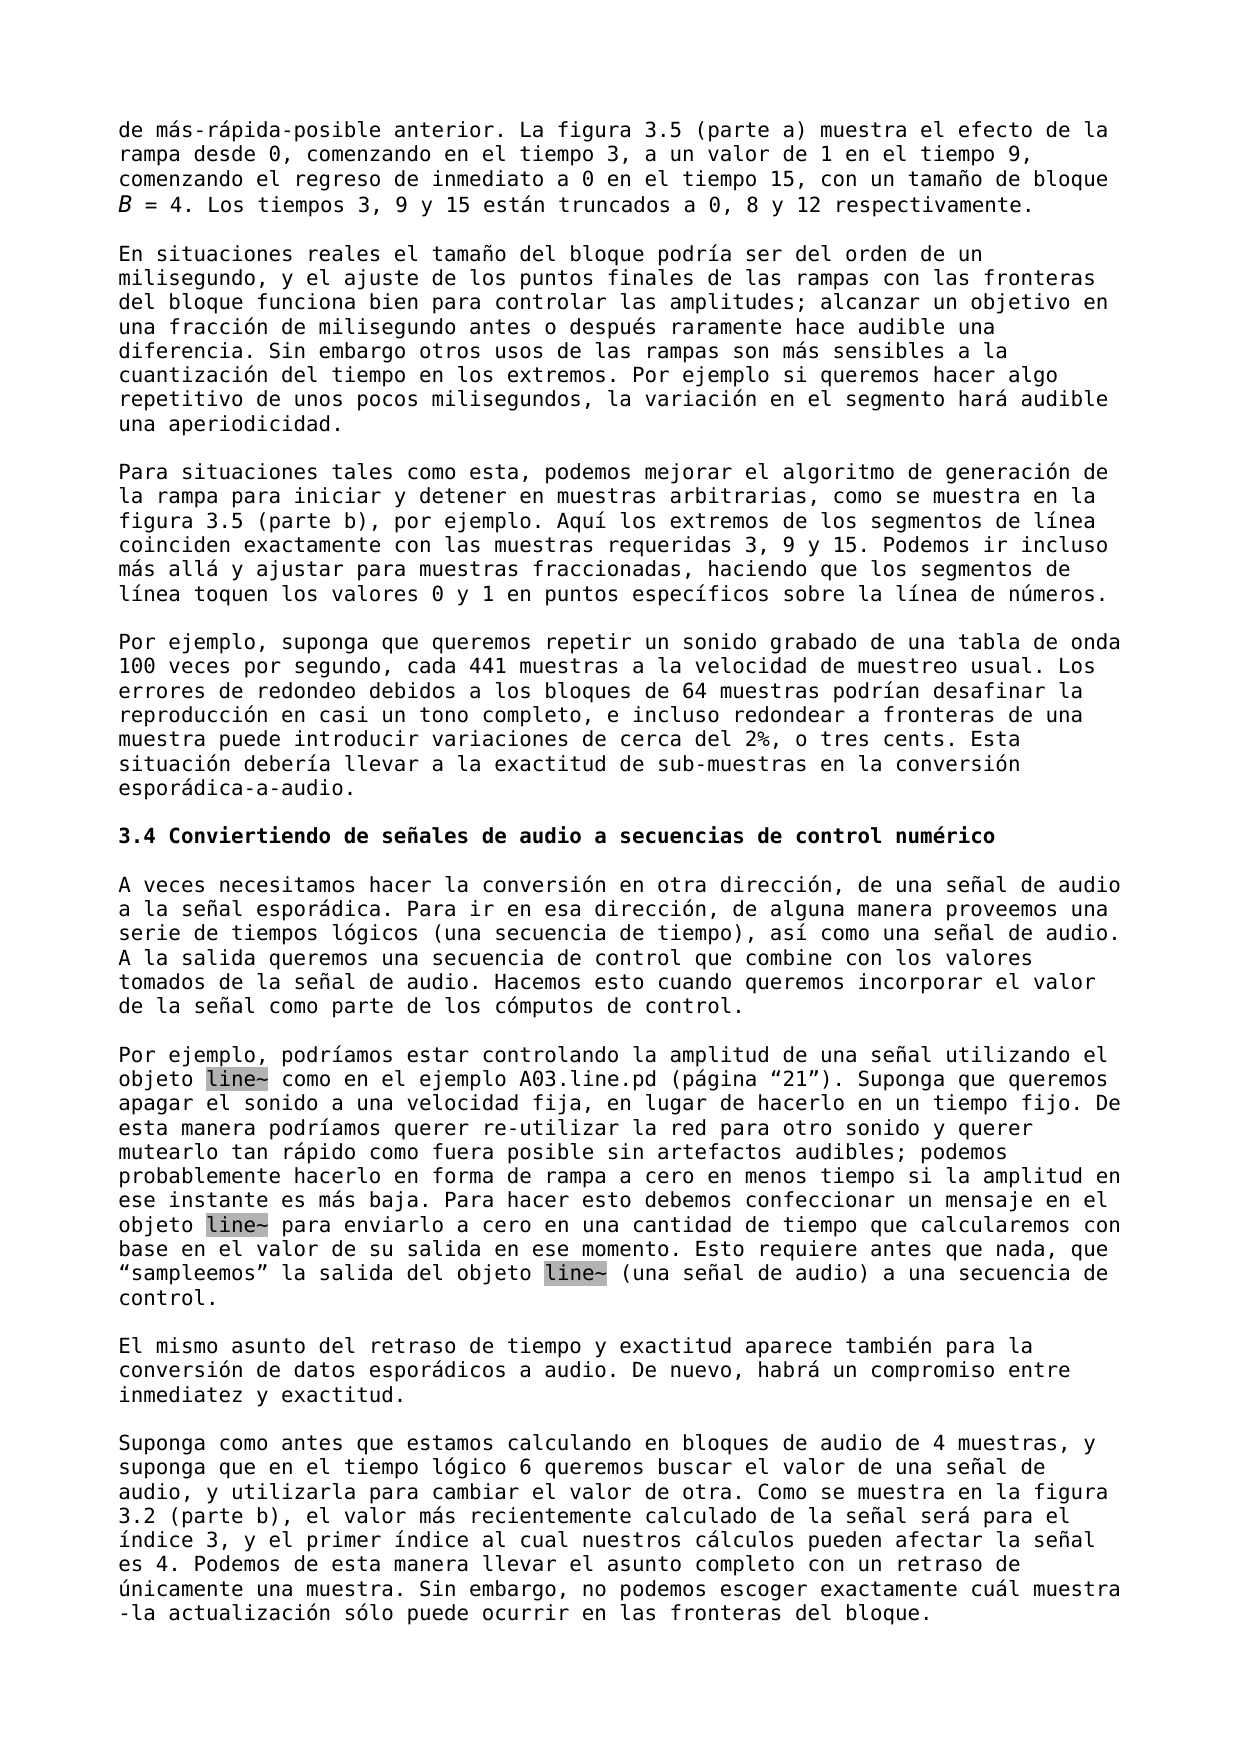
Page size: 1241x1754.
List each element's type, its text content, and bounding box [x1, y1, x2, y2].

text El mismo asunto del retraso de tiempo y exactitud aparece también para la conversión de datos esporádicos a audio. De nuevo, habrá un compromiso entre inmediatez y exactitud. [118, 1334, 1122, 1407]
text En situaciones reales el tamaño del bloque podría ser del orden de un milisegundo, y el ajuste de los puntos finales de las rampas con las fronteras del bloque funciona bien para controlar las amplitudes; alcanzar un objetivo en una fracción de milisegundo antes o después raramente hace audible una diferencia. Sin embargo otros usos de las rampas son más sensibles a la cuantización del tiempo en los extremos. Por ejemplo si queremos hacer algo repetitivo de unos pocos milisegundos, la variación en el segmento hará audible una aperiodicidad. [118, 242, 1122, 436]
text Para situaciones tales como esta, podemos mejorar el algoritmo de generación de la rampa para iniciar y detener en muestras arbitrarias, como se muestra en la figura 3.5 (parte b), por ejemplo. Aquí los extremos de los segmentos de línea coinciden exactamente con las muestras requeridas 3, 9 y 15. Podemos ir incluso más allá y ajustar para muestras fraccionadas, haciendo que los segmentos de línea toquen los valores 0 y 1 en puntos específicos sobre la línea de números. [118, 460, 1122, 606]
text 3.4 Conviertiendo de señales de audio a secuencias de control numérico [118, 824, 1122, 849]
text de más-rápida-posible anterior. La figura 3.5 (parte a) muestra el efecto de la rampa desde 0, comenzando en el tiempo 3, a un valor de 1 en el tiempo 9, comenzando el regreso de inmediato a 0 en el tiempo 15, con un tamaño de bloque B = 4. Los tiempos 3, 9 y 15 están truncados a 0, 8 y 12 respectivamente. [118, 118, 1122, 218]
text Por ejemplo, suponga que queremos repetir un sonido grabado de una tabla de onda 100 veces por segundo, cada 441 muestras a la velocidad de muestreo usual. Los errores de redondeo debidos a los bloques de 64 muestras podrían desafinar la reproducción en casi un tono completo, e incluso redondear a fronteras de una muestra puede introducir variaciones de cerca del 2%, o tres cents. Esta situación debería llevar a la exactitud de sub-muestras en la conversión esporádica-a-audio. [118, 630, 1122, 800]
text Suponga como antes que estamos calculando en bloques de audio de 4 muestras, y suponga que en el tiempo lógico 6 queremos buscar el valor de una señal de audio, y utilizarla para cambiar el valor de otra. Como se muestra en la figura 3.2 (parte b), el valor más recientemente calculado de la señal será para el índice 3, y el primer índice al cual nuestros cálculos pueden afectar la señal es 4. Podemos de esta manera llevar el asunto completo con un retraso de únicamente una muestra. Sin embargo, no podemos escoger exactamente cuál muestra -la actualización sólo puede ocurrir en las fronteras del bloque. [118, 1431, 1122, 1625]
text A veces necesitamos hacer la conversión en otra dirección, de una señal de audio a la señal esporádica. Para ir en esa dirección, de alguna manera proveemos una serie de tiempos lógicos (una secuencia de tiempo), así como una señal de audio. A la salida queremos una secuencia de control que combine con los valores tomados de la señal de audio. Hacemos esto cuando queremos incorporar el valor de la señal como parte de los cómputos de control. [118, 873, 1122, 1018]
text Por ejemplo, podríamos estar controlando la amplitud de una señal utilizando el objeto line~ como en el ejemplo A03.line.pd (página “21”). Suponga que queremos apagar el sonido a una velocidad fija, en lugar de hacerlo en un tiempo fijo. De esta manera podríamos querer re-utilizar la red para otro sonido y querer mutearlo tan rápido como fuera posible sin artefactos audibles; podemos probablemente hacerlo en forma de rampa a cero en menos tiempo si la amplitud en ese instante es más baja. Para hacer esto debemos confeccionar un mensaje en el objeto line~ para enviarlo a cero en una cantidad de tiempo que calcularemos con base en el valor de su salida en ese momento. Esto requiere antes que nada, que “sampleemos” la salida del objeto line~ (una señal de audio) a una secuencia de control. [118, 1043, 1122, 1310]
